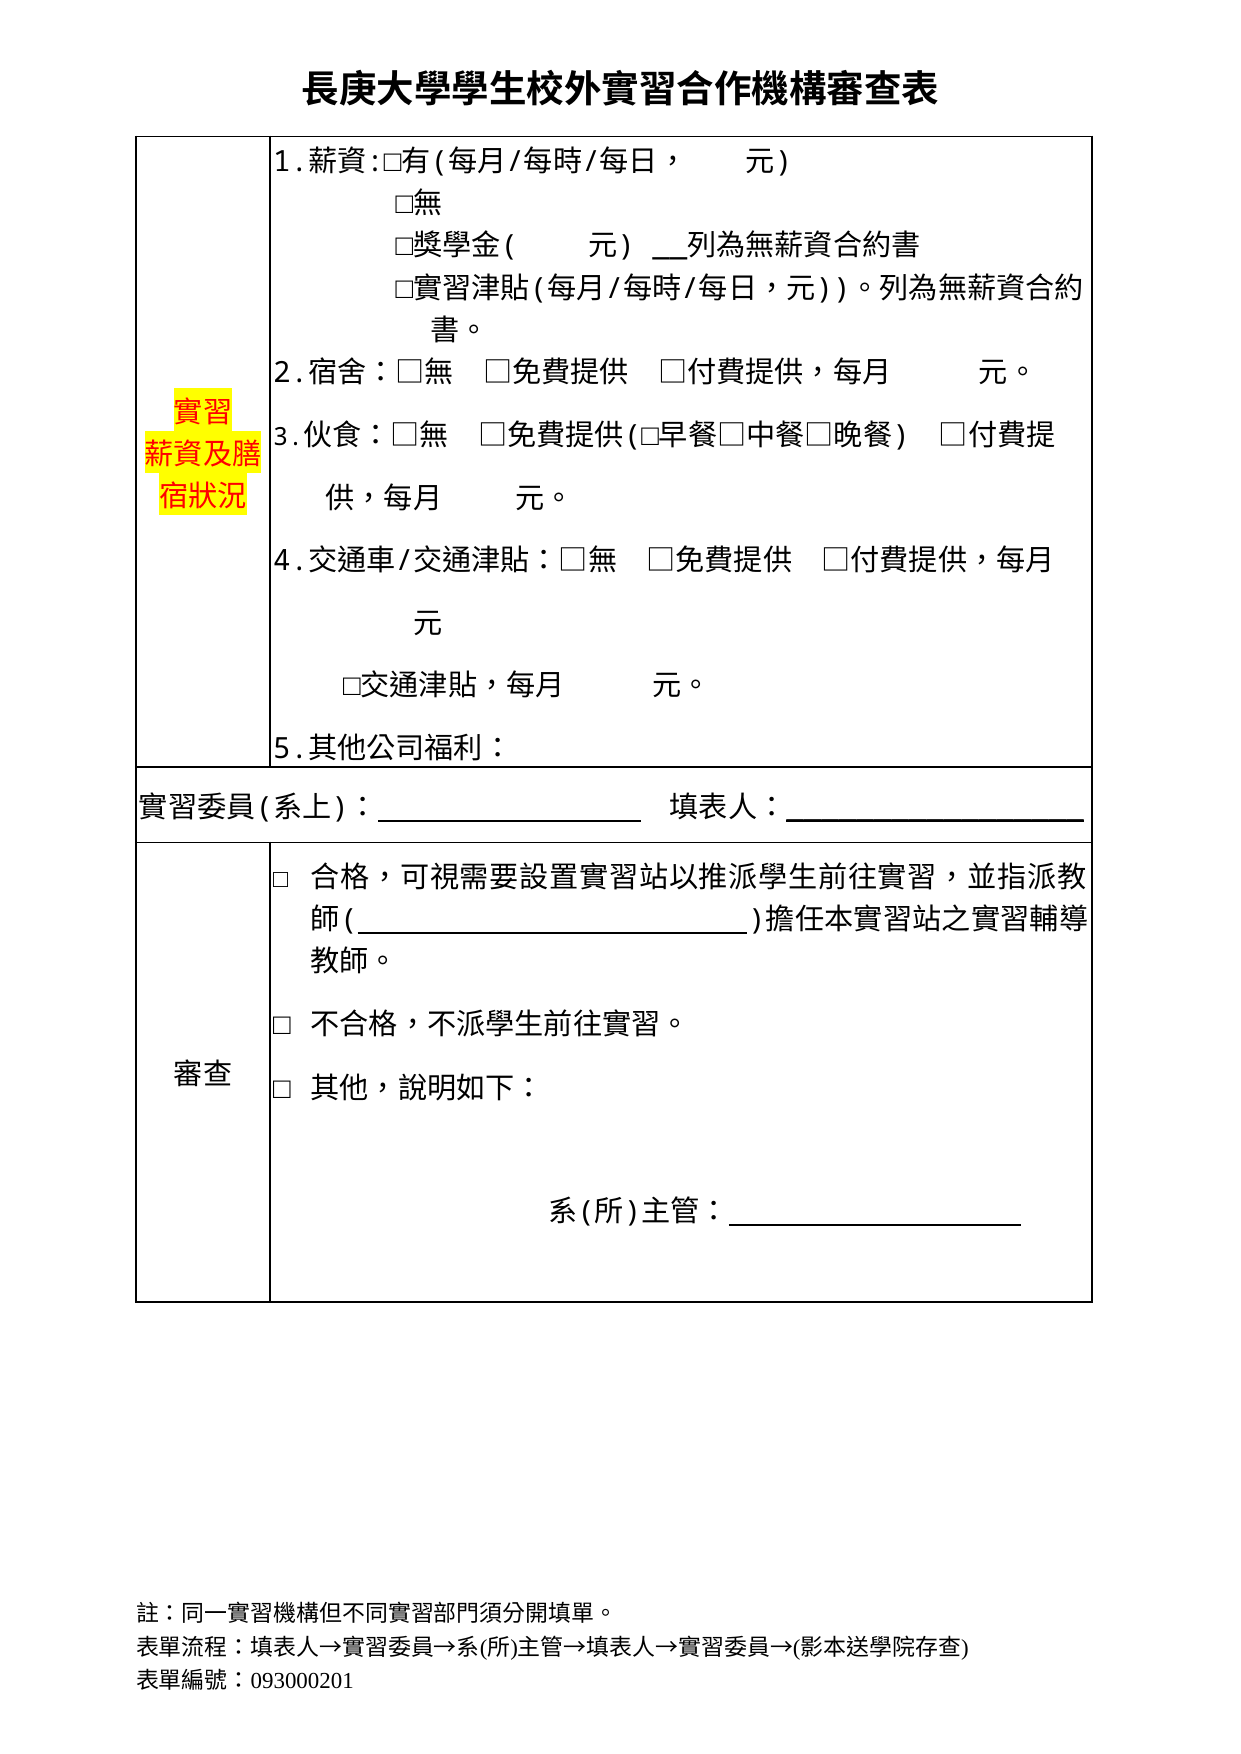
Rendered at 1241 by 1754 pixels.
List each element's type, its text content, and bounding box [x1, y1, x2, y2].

table_cell 1.薪資:□有(每月/每時/每日， 元) □無 □獎學金( 元) __列為無薪資合約書 □實習津貼(每月/每時/每日，元))。列為無薪資合約 書。 2.宿舍：□無 □免費提供 □付費提供，每月 元。 3.伙食：□無 □免費提供(□早餐□中餐□晚餐) □付費提 供，每月 元。 4.交通車/交通津貼：□無 □免費提供 □付費提供，每月 元 □交通津貼，每月 元。 5.其他公司福利： [271, 137, 1091, 766]
table_cell 合格，可視需要設置實習站以推派學生前往實習，並指派教師( )擔任本實習站之實習輔導教師。 不合格，不派學生前往實習。 其他，說明如下： 系(所)主管： [271, 843, 1091, 1301]
table_cell 審查 [137, 843, 269, 1301]
table_cell 實習 薪資及膳宿狀況 [137, 137, 269, 766]
table_cell 實習委員(系上)： 填表人：_________________ [137, 768, 1091, 842]
